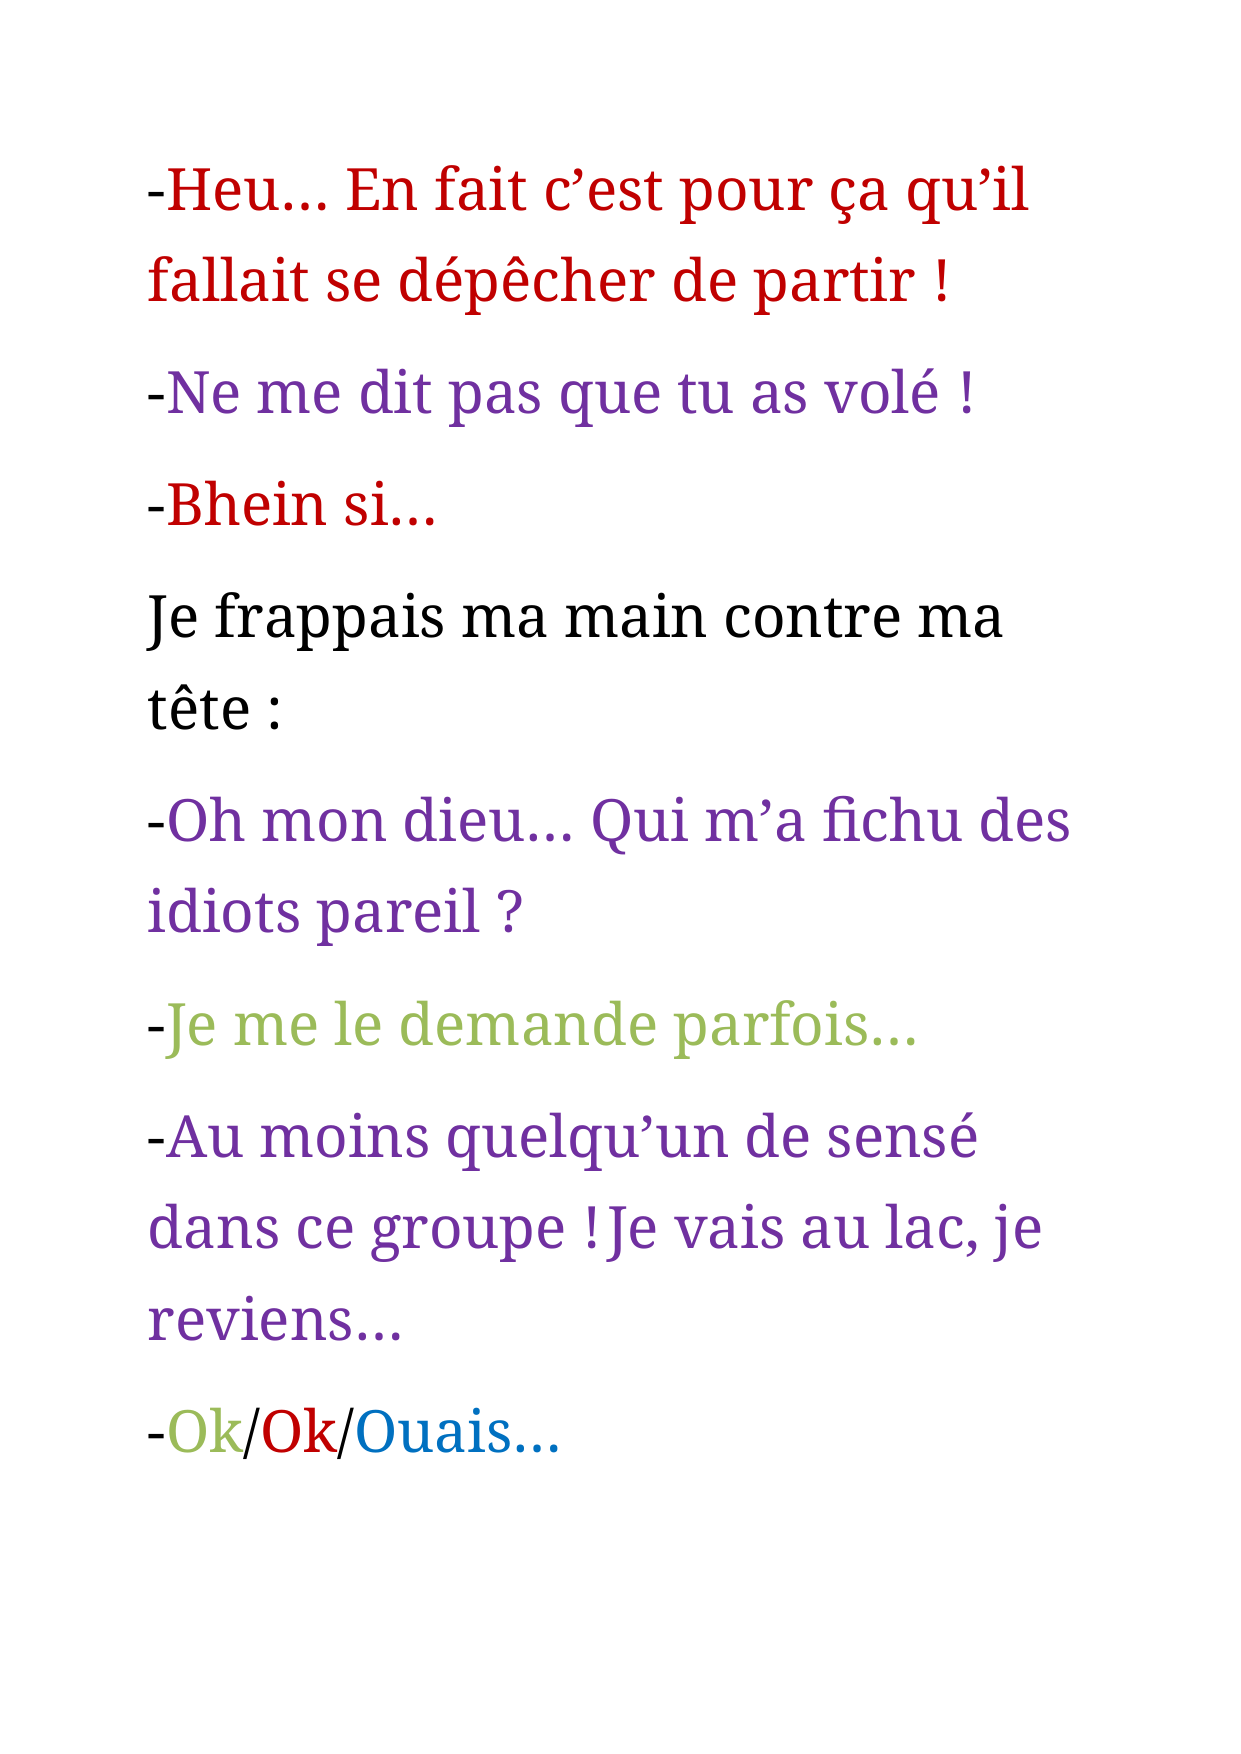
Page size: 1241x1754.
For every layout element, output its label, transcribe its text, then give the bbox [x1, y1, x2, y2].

text -Ne me dit pas que tu as volé ! [148, 351, 1093, 431]
text -Bhein si… [148, 463, 1093, 543]
text Je frappais ma main contre ma tête : [148, 576, 1093, 746]
text -Au moins quelqu’un de sensé dans ce groupe ! Je vais au lac, je reviens… [148, 1095, 1093, 1357]
text -Je me le demande parfois… [148, 983, 1093, 1062]
text -Oh mon dieu… Qui m’a fichu des idiots pareil ? [148, 779, 1093, 950]
text -Ok/Ok/Ouais… [148, 1390, 1093, 1469]
text -Heu… En fait c’est pour ça qu’il fallait se dépêcher de partir ! [148, 148, 1093, 318]
